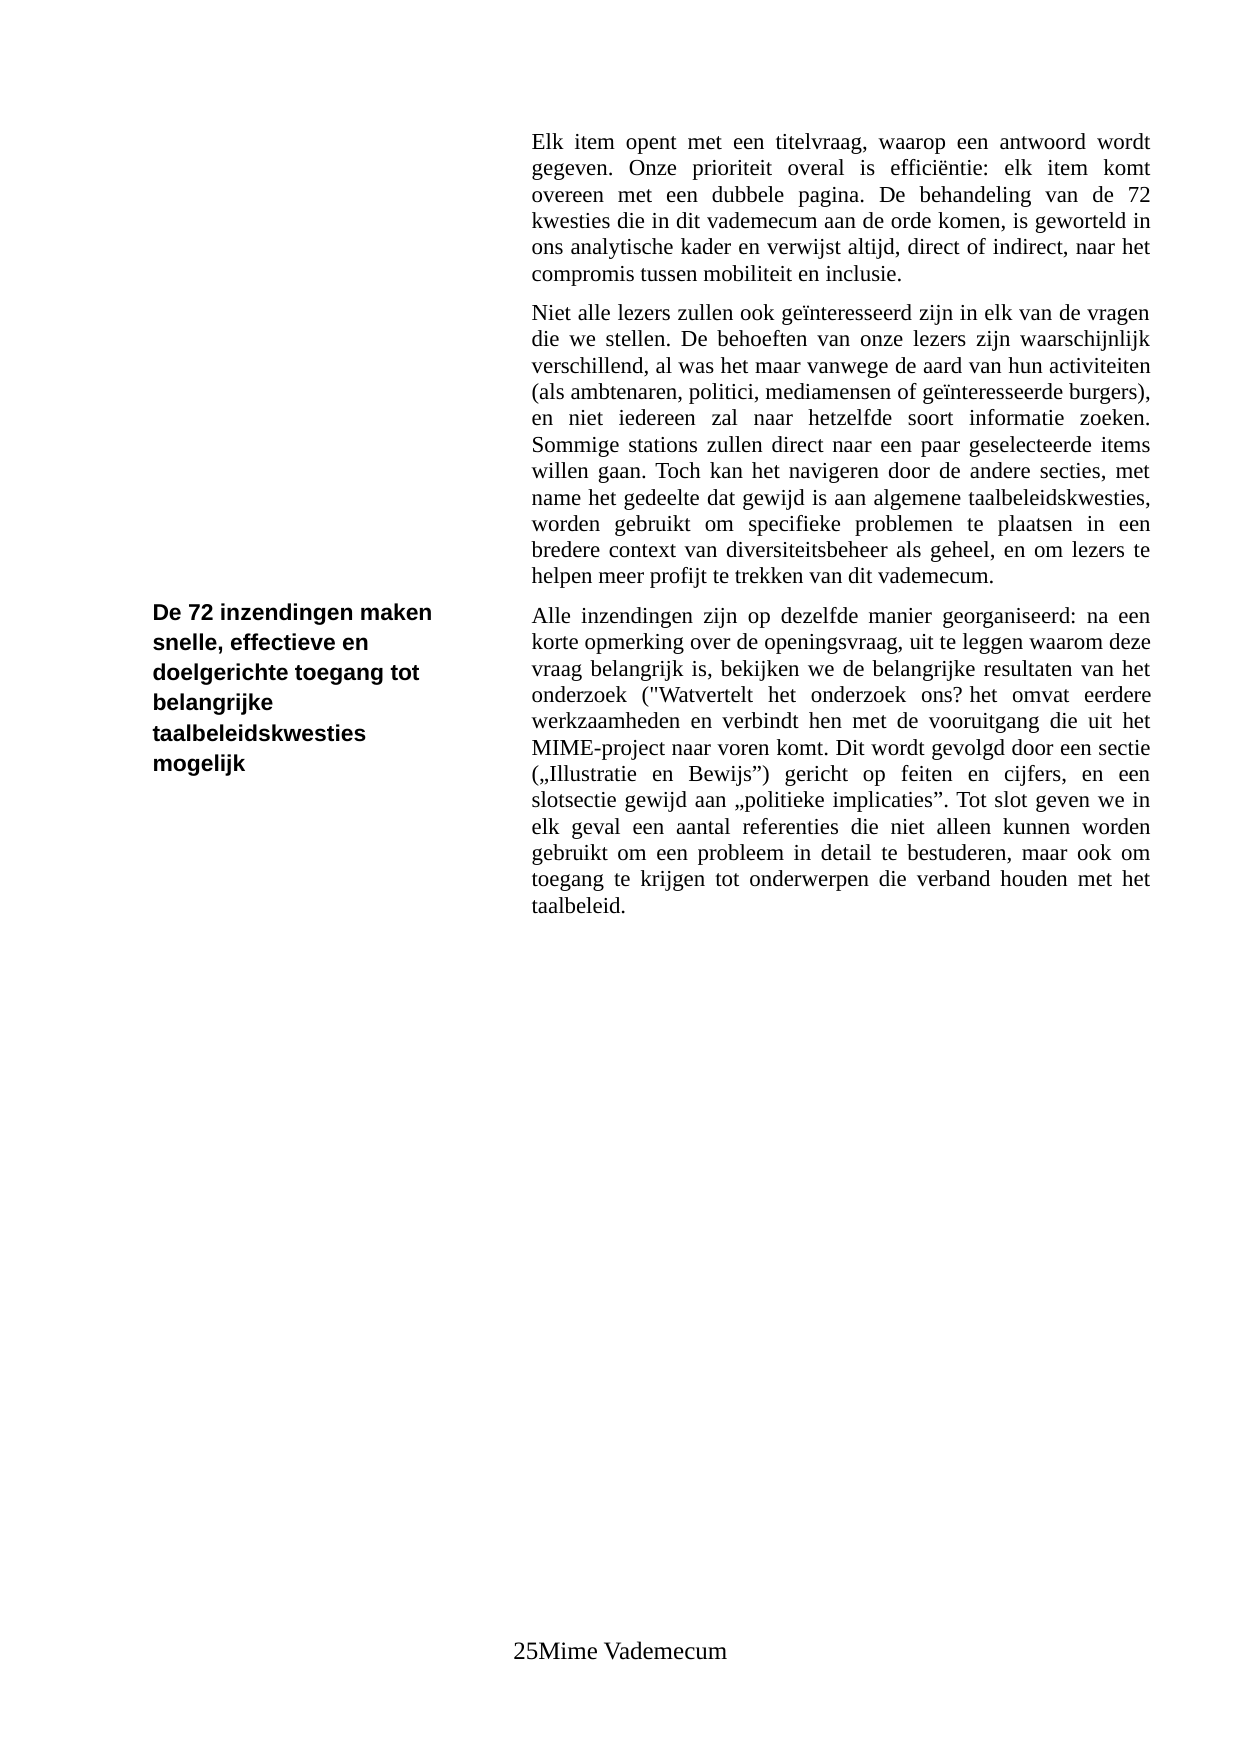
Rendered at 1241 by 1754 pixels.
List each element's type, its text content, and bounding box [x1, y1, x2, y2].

text [143, 590, 471, 815]
text De 72 inzendingen maken snelle, effectieve en doelgerichte toegang tot belangrijke taalbeleidskwesties mogelijk [152, 599, 462, 776]
text Elk item opent met een titelvraag, waarop een antwoord wordt gegeven. Onze prioriteit overal is efficiëntie: elk item komt overeen met een dubbele pagina. De behandeling van de 72 kwesties die in dit vademecum aan de orde komen, is geworteld in ons analytische kader en verwijst altijd, direct of indirect, naar het compromis tussen mobiliteit en inclusie. [531, 128, 1152, 286]
text Niet alle lezers zullen ook geïnteresseerd zijn in elk van de vragen die we stellen. De behoeften van onze lezers zijn waarschijnlijk verschillend, al was het maar vanwege de aard van hun activiteiten (als ambtenaren, politici, mediamensen of geïnteresseerde burgers), en niet iedereen zal naar hetzelfde soort informatie zoeken. Sommige stations zullen direct naar een paar geselecteerde items willen gaan. Toch kan het navigeren door de andere secties, met name het gedeelte dat gewijd is aan algemene taalbeleidskwesties, worden gebruikt om specifieke problemen te plaatsen in een bredere context van diversiteitsbeheer als geheel, en om lezers te helpen meer profijt te trekken van dit vademecum. [531, 299, 1152, 589]
text Alle inzendingen zijn op dezelfde manier georganiseerd: na een korte opmerking over de openingsvraag, uit te leggen waarom deze vraag belangrijk is, bekijken we de belangrijke resultaten van het onderzoek ("Watvertelt het onderzoek ons? het omvat eerdere werkzaamheden en verbindt hen met de vooruitgang die uit het MIME-project naar voren komt. Dit wordt gevolgd door een sectie („Illustratie en Bewijs”) gericht op feiten en cijfers, en een slotsectie gewijd aan „politieke implicaties”. Tot slot geven we in elk geval een aantal referenties die niet alleen kunnen worden gebruikt om een probleem in detail te bestuderen, maar ook om toegang te krijgen tot onderwerpen die verband houden met het taalbeleid. [531, 602, 1152, 918]
